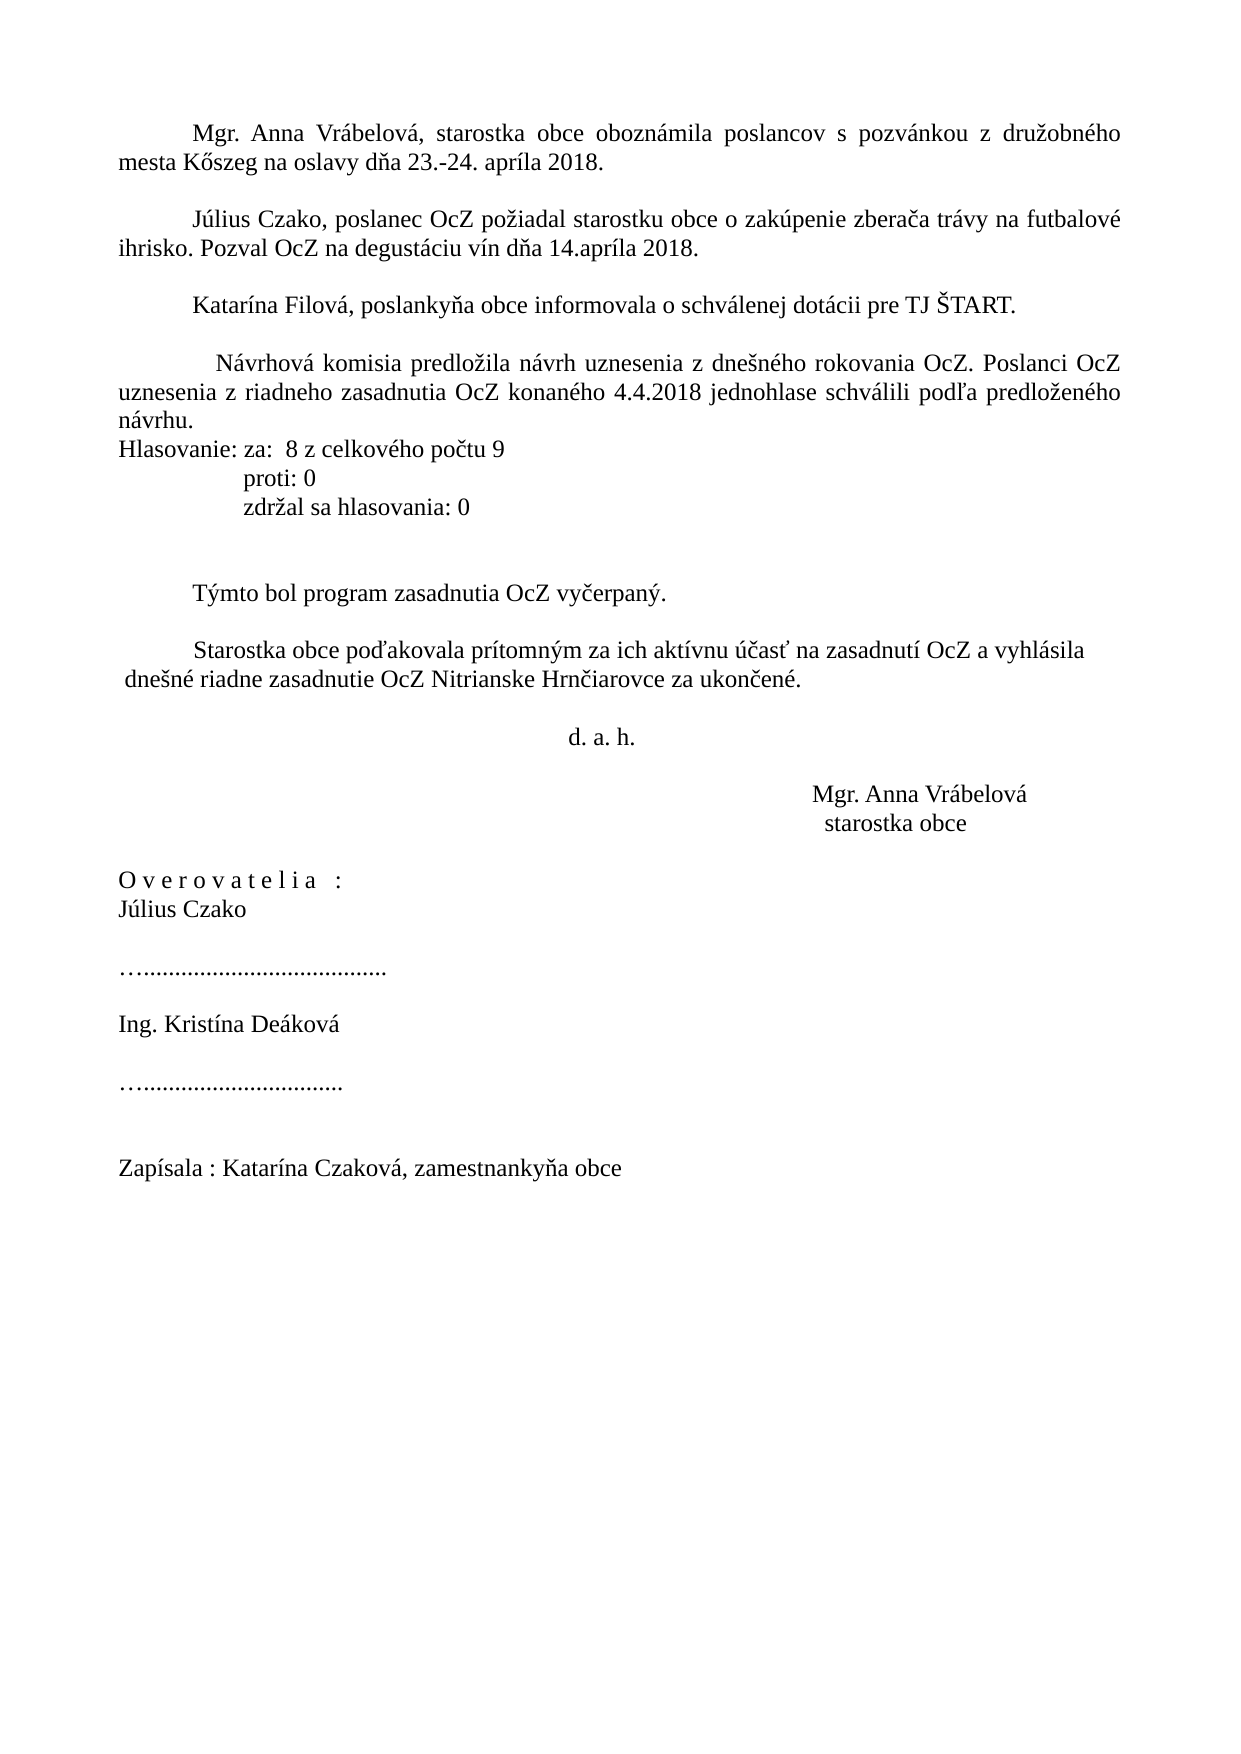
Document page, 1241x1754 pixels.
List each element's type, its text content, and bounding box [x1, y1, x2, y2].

list zdržal sa hlasovania: 0 [156, 492, 1122, 521]
text Týmto bol program zasadnutia OcZ vyčerpaný. [118, 578, 1122, 607]
text Július Czako, poslanec OcZ požiadal starostku obce o zakúpenie zberača trávy na futbalové ihrisko. Pozval OcZ na degustáciu vín dňa 14.apríla 2018. [118, 204, 1122, 262]
text Hlasovanie: za: 8 z celkového počtu 9 [118, 434, 1122, 463]
text starostka obce [118, 808, 1122, 837]
list proti: 0 [156, 463, 1122, 492]
text dnešné riadne zasadnutie OcZ Nitrianske Hrnčiarovce za ukončené. [118, 664, 1122, 693]
text O v e r o v a t e l i a : [118, 866, 1122, 894]
text Ing. Kristína Deáková [118, 1009, 1122, 1038]
text Mgr. Anna Vrábelová [118, 779, 1122, 808]
text Zapísala : Katarína Czaková, zamestnankyňa obce [118, 1153, 1122, 1182]
text Mgr. Anna Vrábelová, starostka obce oboznámila poslancov s pozvánkou z družobného mesta Kőszeg na oslavy dňa 23.-24. apríla 2018. [118, 118, 1122, 176]
text Katarína Filová, poslankyňa obce informovala o schválenej dotácii pre TJ ŠTART. [118, 291, 1122, 319]
text …....................................... [118, 952, 1122, 981]
text Július Czako [118, 894, 1122, 923]
text Návrhová komisia predložila návrh uznesenia z dnešného rokovania OcZ. Poslanci OcZ uznesenia z riadneho zasadnutia OcZ konaného 4.4.2018 jednohlase schválili podľa predloženého návrhu. [118, 348, 1122, 434]
text d. a. h. [118, 722, 1122, 751]
text Starostka obce poďakovala prítomným za ich aktívnu účasť na zasadnutí OcZ a vyhlásila [118, 636, 1122, 664]
text …................................ [118, 1067, 1122, 1096]
